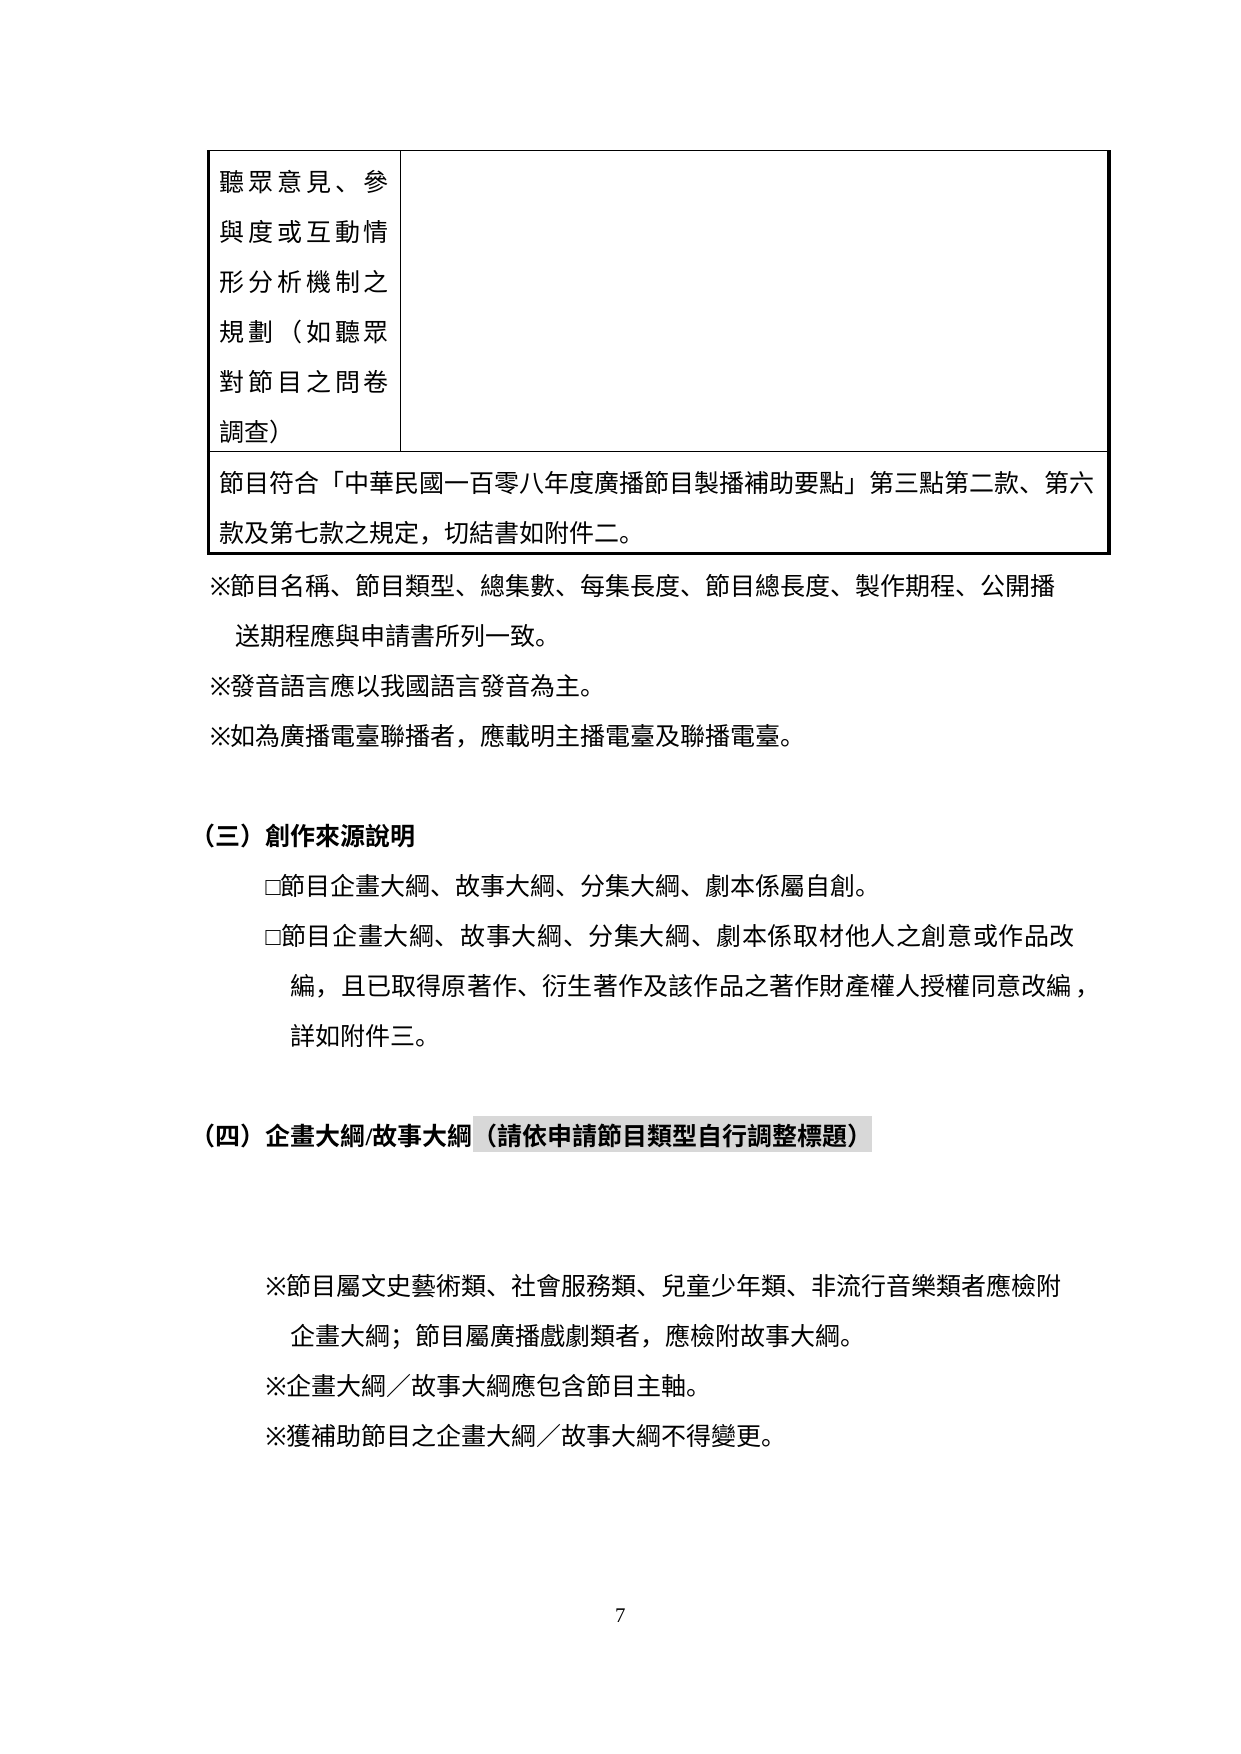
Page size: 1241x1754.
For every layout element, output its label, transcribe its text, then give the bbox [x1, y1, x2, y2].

text ※獲補助節目之企畫大綱／故事大綱不得變更。 [265, 1405, 1075, 1455]
table_cell 聽眾意見、參與度或互動情形分析機制之規劃（如聽眾對節目之問卷調查） [210, 151, 400, 451]
text □節目企畫大綱、故事大綱、分集大綱、劇本係屬自創。 [265, 855, 1075, 905]
text （三）創作來源說明 [190, 805, 1075, 855]
text （四）企畫大綱/故事大綱（請依申請節目類型自行調整標題） [190, 1105, 1075, 1155]
text ※節目名稱、節目類型、總集數、每集長度、節目總長度、製作期程、公開播送期程應與申請書所列一致。 [210, 555, 1075, 655]
text ※發音語言應以我國語言發音為主。 [210, 655, 1075, 705]
text ※如為廣播電臺聯播者，應載明主播電臺及聯播電臺。 [210, 705, 1075, 755]
text □節目企畫大綱、故事大綱、分集大綱、劇本係取材他人之創意或作品改編，且已取得原著作、衍生著作及該作品之著作財產權人授權同意改編，詳如附件三。 [265, 905, 1075, 1055]
table_cell 節目符合「中華民國一百零八年度廣播節目製播補助要點」第三點第二款、第六款及第七款之規定，切結書如附件二。 [210, 452, 1107, 552]
text ※企畫大綱／故事大綱應包含節目主軸。 [265, 1355, 1075, 1405]
text ※節目屬文史藝術類、社會服務類、兒童少年類、非流行音樂類者應檢附企畫大綱；節目屬廣播戲劇類者，應檢附故事大綱。 [265, 1255, 1075, 1355]
table_cell [401, 151, 1107, 451]
